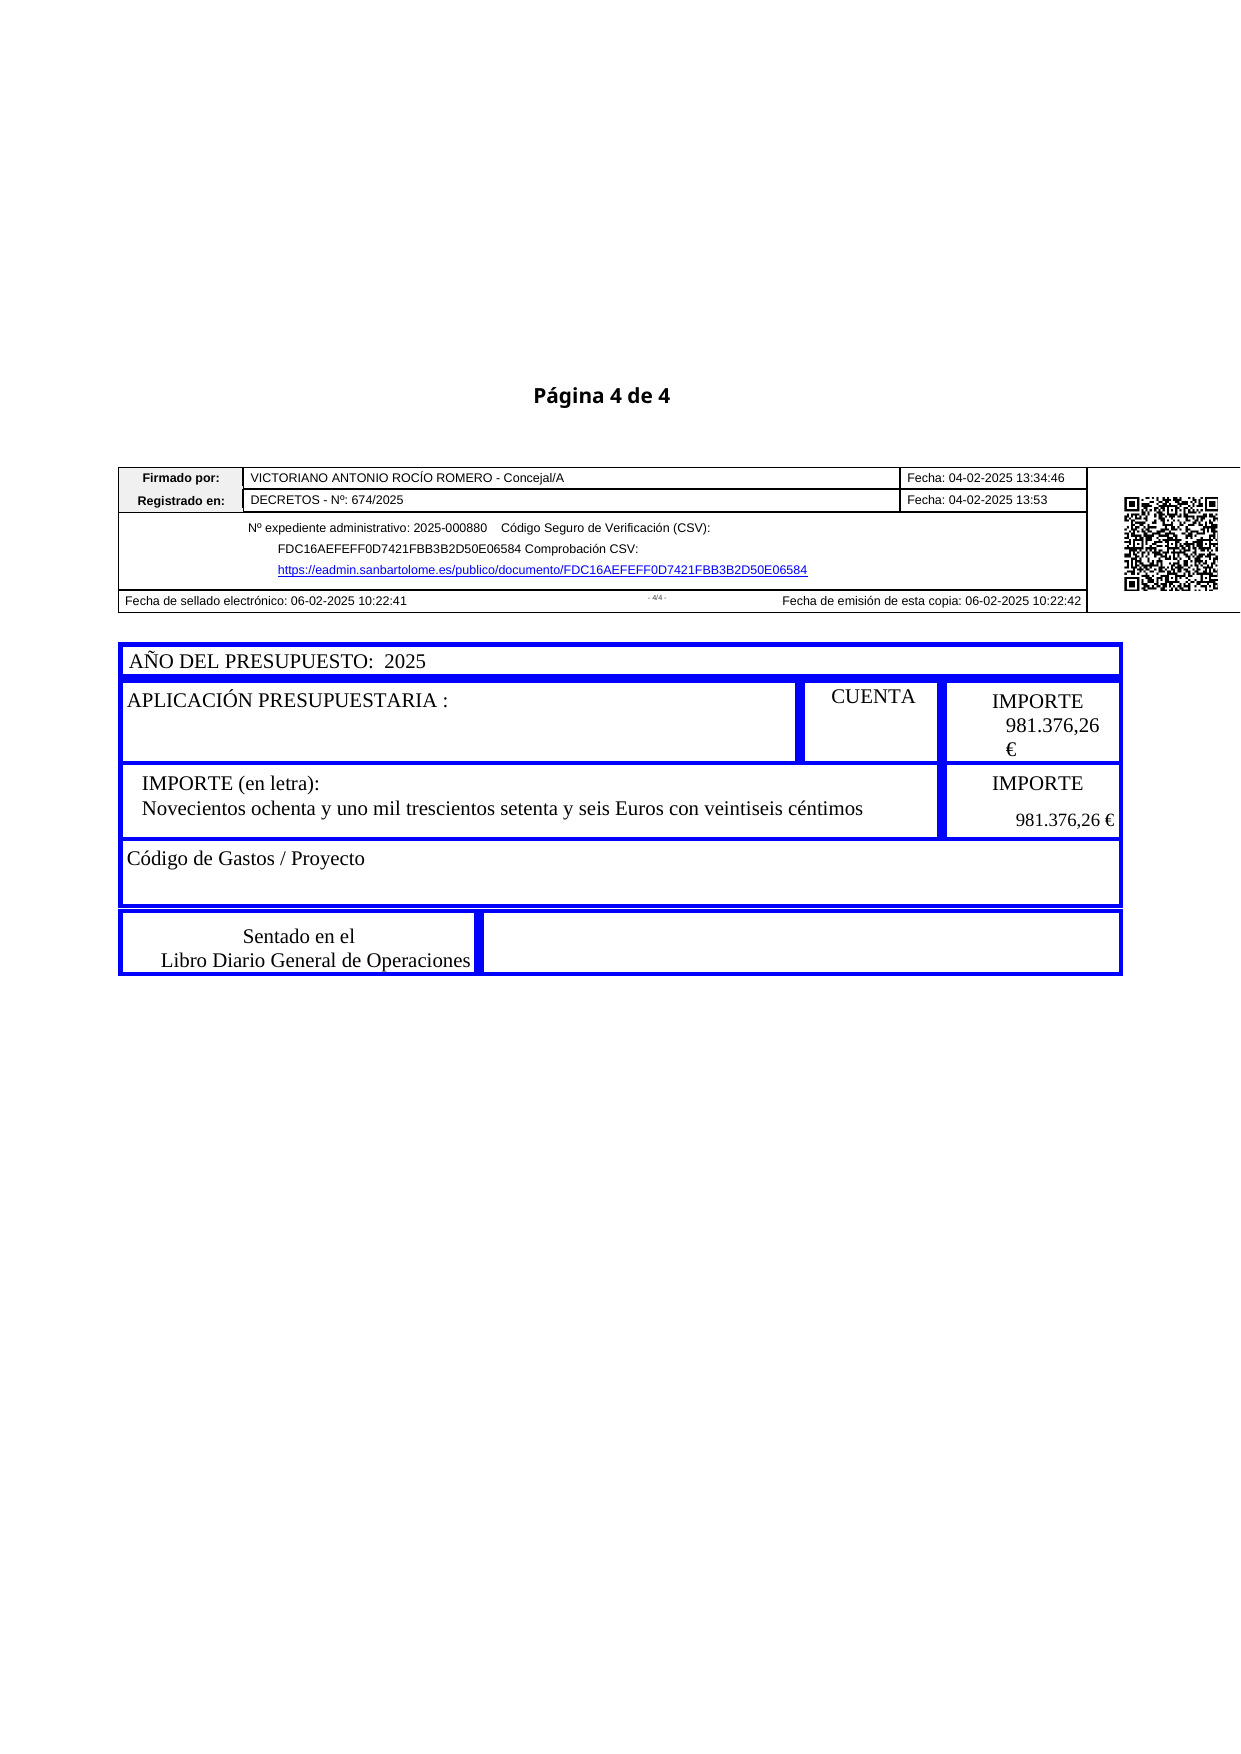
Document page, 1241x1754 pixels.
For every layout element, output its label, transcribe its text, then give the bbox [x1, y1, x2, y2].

table_header VICTORIANO ANTONIO ROCÍO ROMERO - Concejal/A [244, 468, 899, 488]
text Página 4 de 4 [279, 381, 924, 410]
table_cell IMPORTE 981.376,26 € [947, 765, 1119, 837]
table_cell Nº expediente administrativo: 2025-000880 Código Seguro de Verificación (CSV): FDC16AEFEFF0D7421FBB3B2D50E06584 Comprobación CSV: https://eadmin.sanbartolome.es/publico/documento/FDC16AEFEFF0D7421FBB3B2D50E06584 [119, 513, 1086, 589]
table_cell Fecha de sellado electrónico: 06-02-2025 10:22:41 - 4/4 - Fecha de emisión de esta copia: 06-02-2025 10:22:42 [119, 591, 1086, 612]
table_cell Fecha: 04-02-2025 13:53 [901, 490, 1086, 511]
table_cell APLICACIÓN PRESUPUESTARIA : [123, 683, 795, 761]
table_header Firmado por: [119, 468, 242, 486]
table_cell Sentado en el Libro Diario General de Operaciones [123, 913, 474, 972]
table_header Fecha: 04-02-2025 13:34:46 [901, 468, 1086, 488]
table_header [1088, 468, 1240, 612]
table_cell CUENTA [805, 683, 937, 761]
table_header AÑO DEL PRESUPUESTO: 2025 [123, 647, 1119, 674]
table_cell IMPORTE 981.376,26 € [947, 683, 1119, 761]
table_cell Registrado en: [119, 492, 242, 508]
table_cell [484, 913, 1119, 972]
table_cell Código de Gastos / Proyecto [123, 841, 1119, 904]
table_cell DECRETOS - Nº: 674/2025 [244, 490, 899, 511]
table_cell IMPORTE (en letra): Novecientos ochenta y uno mil trescientos setenta y seis Euros con veintiseis céntimos [123, 765, 937, 837]
